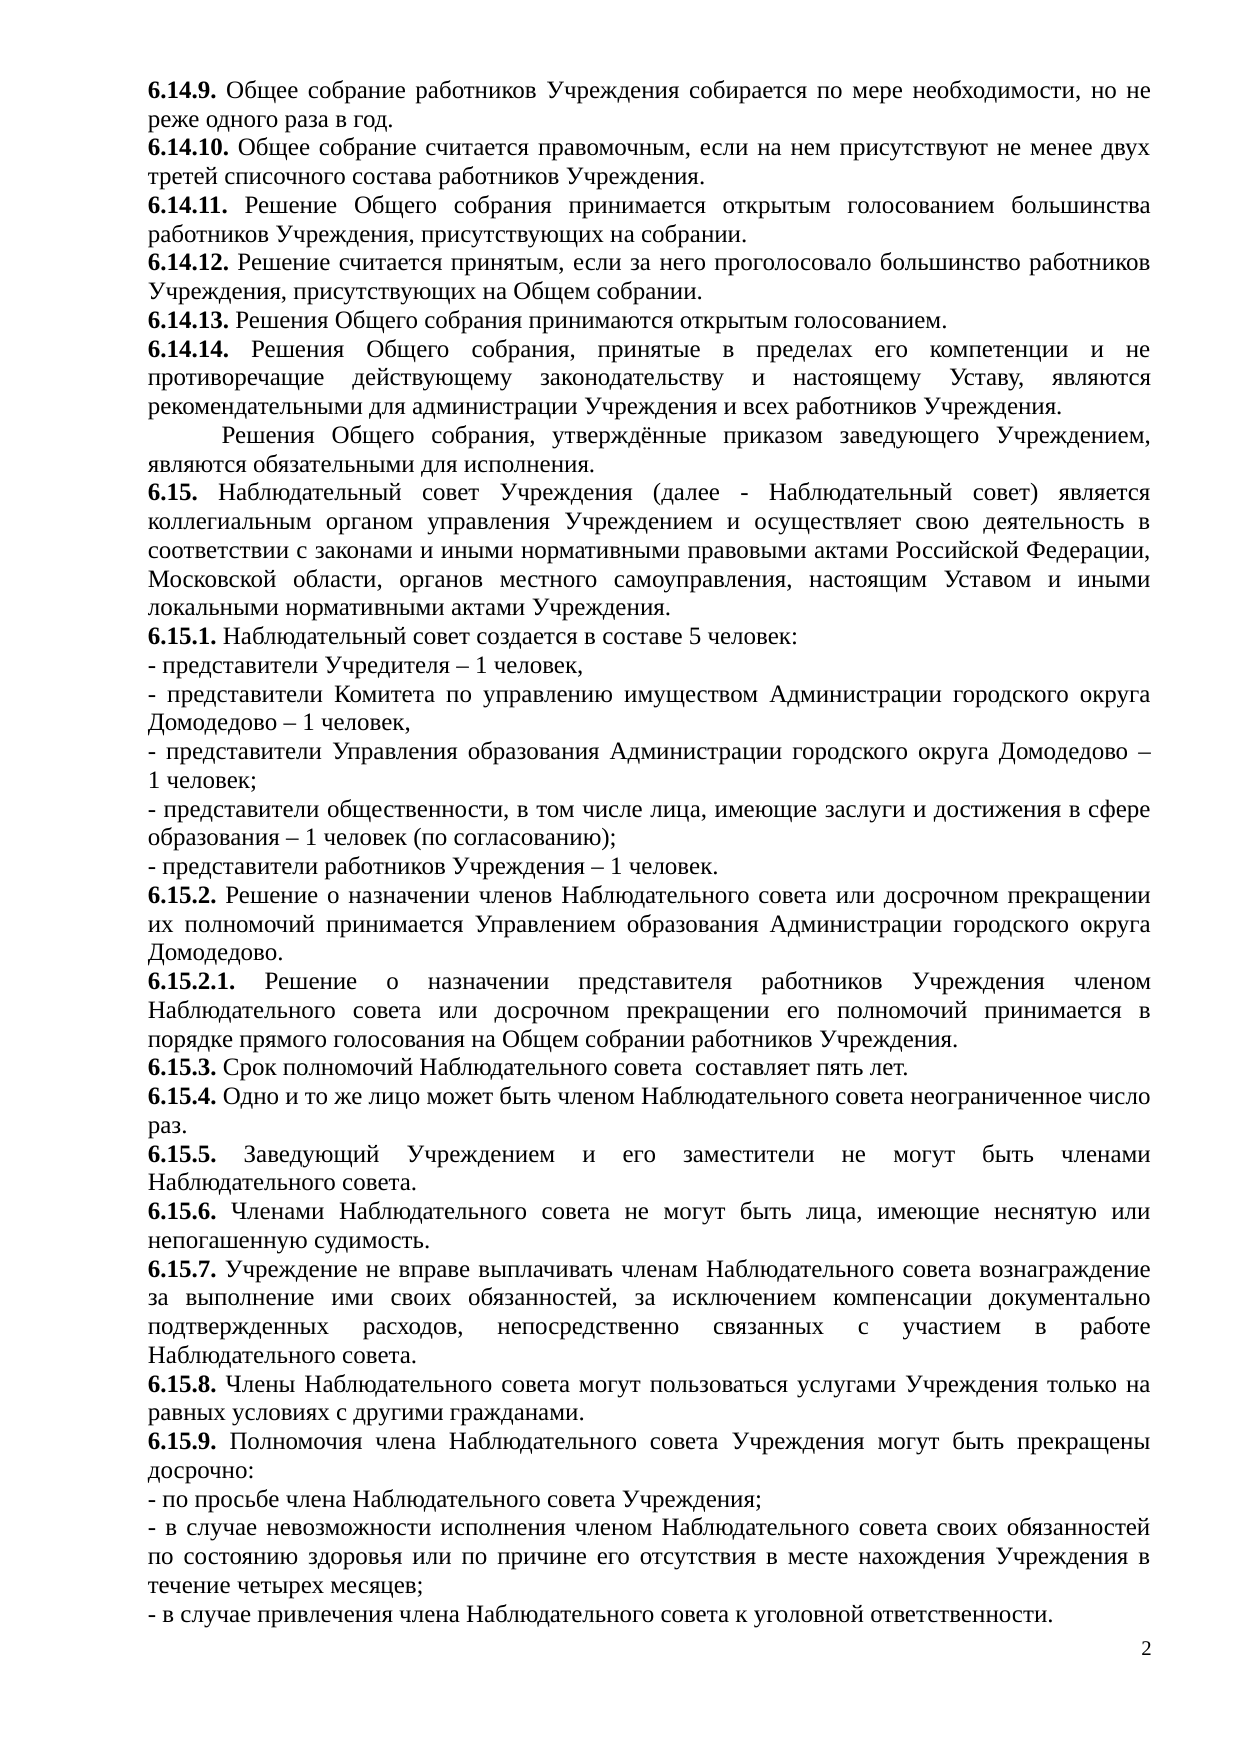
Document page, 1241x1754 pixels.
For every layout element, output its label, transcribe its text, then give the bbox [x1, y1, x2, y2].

text Решения Общего собрания, утверждённые приказом заведующего Учреждением, являются обязательными для исполнения. [148, 420, 1152, 477]
text 6.14.13. Решения Общего собрания принимаются открытым голосованием. [148, 305, 1152, 334]
text 6.14.12. Решение считается принятым, если за него проголосовало большинство работников Учреждения, присутствующих на Общем собрании. [148, 247, 1152, 305]
text - в случае привлечения члена Наблюдательного совета к уголовной ответственности. [148, 1599, 1152, 1627]
text 6.15.4. Одно и то же лицо может быть членом Наблюдательного совета неограниченное число раз. [148, 1081, 1152, 1139]
text - представители Учредителя – 1 человек, [148, 650, 1152, 679]
text 6.15.2.1. Решение о назначении представителя работников Учреждения членом Наблюдательного совета или досрочном прекращении его полномочий принимается в порядке прямого голосования на Общем собрании работников Учреждения. [148, 966, 1152, 1052]
text 6.14.10. Общее собрание считается правомочным, если на нем присутствуют не менее двух третей списочного состава работников Учреждения. [148, 132, 1152, 190]
text 6.14.14. Решения Общего собрания, принятые в пределах его компетенции и не противоречащие действующему законодательству и настоящему Уставу, являются рекомендательными для администрации Учреждения и всех работников Учреждения. [148, 334, 1152, 420]
text - представители Управления образования Администрации городского округа Домодедово – 1 человек; [148, 736, 1152, 794]
text 6.14.9. Общее собрание работников Учреждения собирается по мере необходимости, но не реже одного раза в год. [148, 75, 1152, 132]
text - представители Комитета по управлению имуществом Администрации городского округа Домодедово – 1 человек, [148, 679, 1152, 736]
text 6.15.3. Срок полномочий Наблюдательного совета составляет пять лет. [148, 1052, 1152, 1081]
text 6.15.9. Полномочия члена Наблюдательного совета Учреждения могут быть прекращены досрочно: [148, 1426, 1152, 1484]
text 6.14.11. Решение Общего собрания принимается открытым голосованием большинства работников Учреждения, присутствующих на собрании. [148, 190, 1152, 247]
text 6.15.8. Члены Наблюдательного совета могут пользоваться услугами Учреждения только на равных условиях с другими гражданами. [148, 1369, 1152, 1426]
text 6.15.5. Заведующий Учреждением и его заместители не могут быть членами Наблюдательного совета. [148, 1139, 1152, 1196]
text - представители работников Учреждения – 1 человек. [148, 851, 1152, 880]
text 6.15. Наблюдательный совет Учреждения (далее - Наблюдательный совет) является коллегиальным органом управления Учреждением и осуществляет свою деятельность в соответствии с законами и иными нормативными правовыми актами Российской Федерации, Московской области, органов местного самоуправления, настоящим Уставом и иными локальными нормативными актами Учреждения. [148, 477, 1152, 621]
text - представители общественности, в том числе лица, имеющие заслуги и достижения в сфере образования – 1 человек (по согласованию); [148, 794, 1152, 851]
text 6.15.7. Учреждение не вправе выплачивать членам Наблюдательного совета вознаграждение за выполнение ими своих обязанностей, за исключением компенсации документально подтвержденных расходов, непосредственно связанных с участием в работе Наблюдательного совета. [148, 1254, 1152, 1369]
text 6.15.1. Наблюдательный совет создается в составе 5 человек: [148, 621, 1152, 650]
text - по просьбе члена Наблюдательного совета Учреждения; [148, 1484, 1152, 1512]
text 6.15.6. Членами Наблюдательного совета не могут быть лица, имеющие неснятую или непогашенную судимость. [148, 1196, 1152, 1254]
text 6.15.2. Решение о назначении членов Наблюдательного совета или досрочном прекращении их полномочий принимается Управлением образования Администрации городского округа Домодедово. [148, 880, 1152, 966]
text - в случае невозможности исполнения членом Наблюдательного совета своих обязанностей по состоянию здоровья или по причине его отсутствия в месте нахождения Учреждения в течение четырех месяцев; [148, 1512, 1152, 1599]
